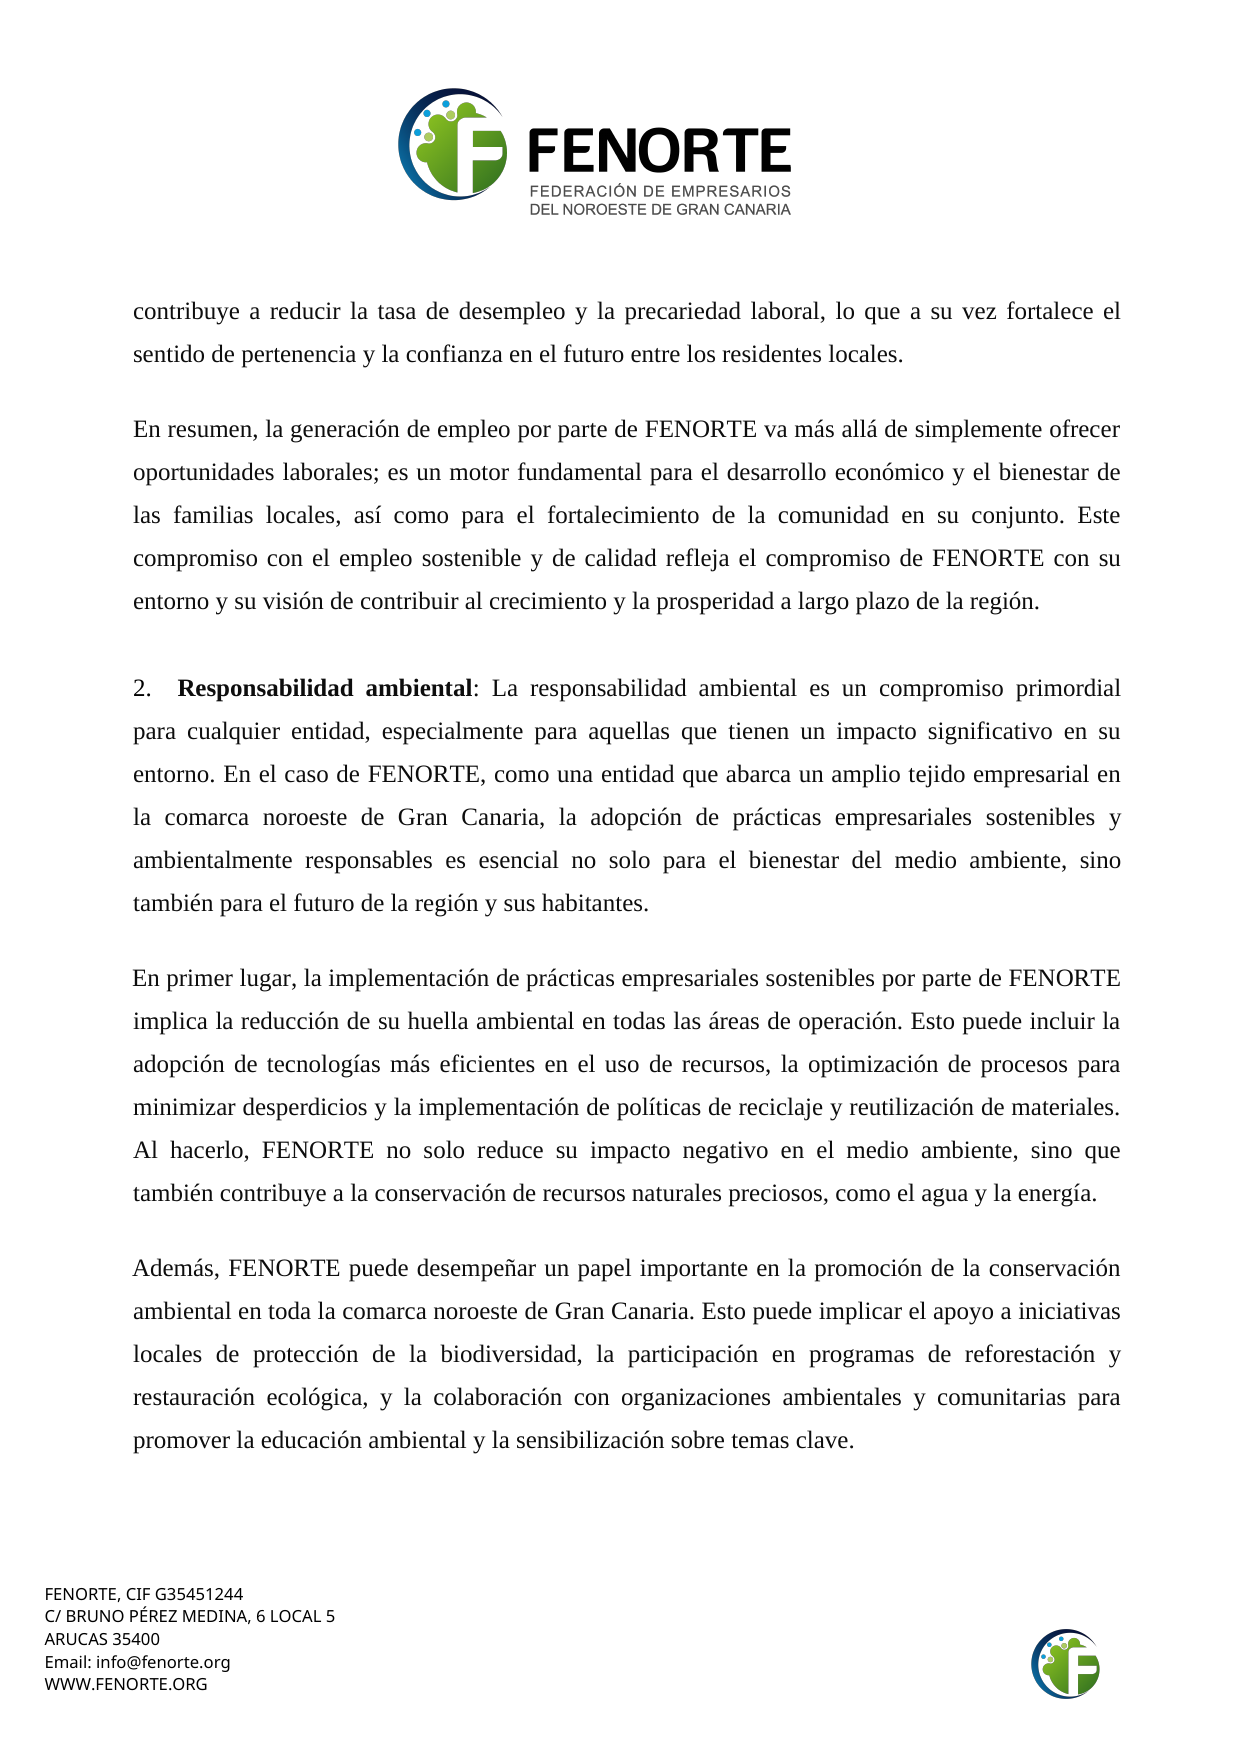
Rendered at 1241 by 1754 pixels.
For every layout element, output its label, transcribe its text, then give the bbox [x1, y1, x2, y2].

text contribuye a reducir la tasa de desempleo y la precariedad laboral, lo que a su vez fortalece el sentido de pertenencia y la confianza en el futuro entre los residentes locales. [133, 296, 1122, 368]
text En primer lugar, la implementación de prácticas empresariales sostenibles por parte de FENORTE implica la reducción de su huella ambiental en todas las áreas de operación. Esto puede incluir la adopción de tecnologías más eficientes en el uso de recursos, la optimización de procesos para minimizar desperdicios y la implementación de políticas de reciclaje y reutilización de materiales. Al hacerlo, FENORTE no solo reduce su impacto negativo en el medio ambiente, sino que también contribuye a la conservación de recursos naturales preciosos, como el agua y la energía. [132, 963, 1122, 1207]
picture [1012, 1614, 1123, 1703]
text En resumen, la generación de empleo por parte de FENORTE va más allá de simplemente ofrecer oportunidades laborales; es un motor fundamental para el desarrollo económico y el bienestar de las familias locales, así como para el fortalecimiento de la comunidad en su conjunto. Este compromiso con el empleo sostenible y de calidad refleja el compromiso de FENORTE con su entorno y su visión de contribuir al crecimiento y la prosperidad a largo plazo de la región. [133, 414, 1122, 615]
text Además, FENORTE puede desempeñar un papel importante en la promoción de la conservación ambiental en toda la comarca noroeste de Gran Canaria. Esto puede implicar el apoyo a iniciativas locales de protección de la biodiversidad, la participación en programas de reforestación y restauración ecológica, y la colaboración con organizaciones ambientales y comunitarias para promover la educación ambiental y la sensibilización sobre temas clave. [132, 1253, 1122, 1454]
list Responsabilidad ambiental: La responsabilidad ambiental es un compromiso primordial para cualquier entidad, especialmente para aquellas que tienen un impacto significativo en su entorno. En el caso de FENORTE, como una entidad que abarca un amplio tejido empresarial en la comarca noroeste de Gran Canaria, la adopción de prácticas empresariales sostenibles y ambientalmente responsables es esencial no solo para el bienestar del medio ambiente, sino también para el futuro de la región y sus habitantes. [133, 673, 1122, 917]
